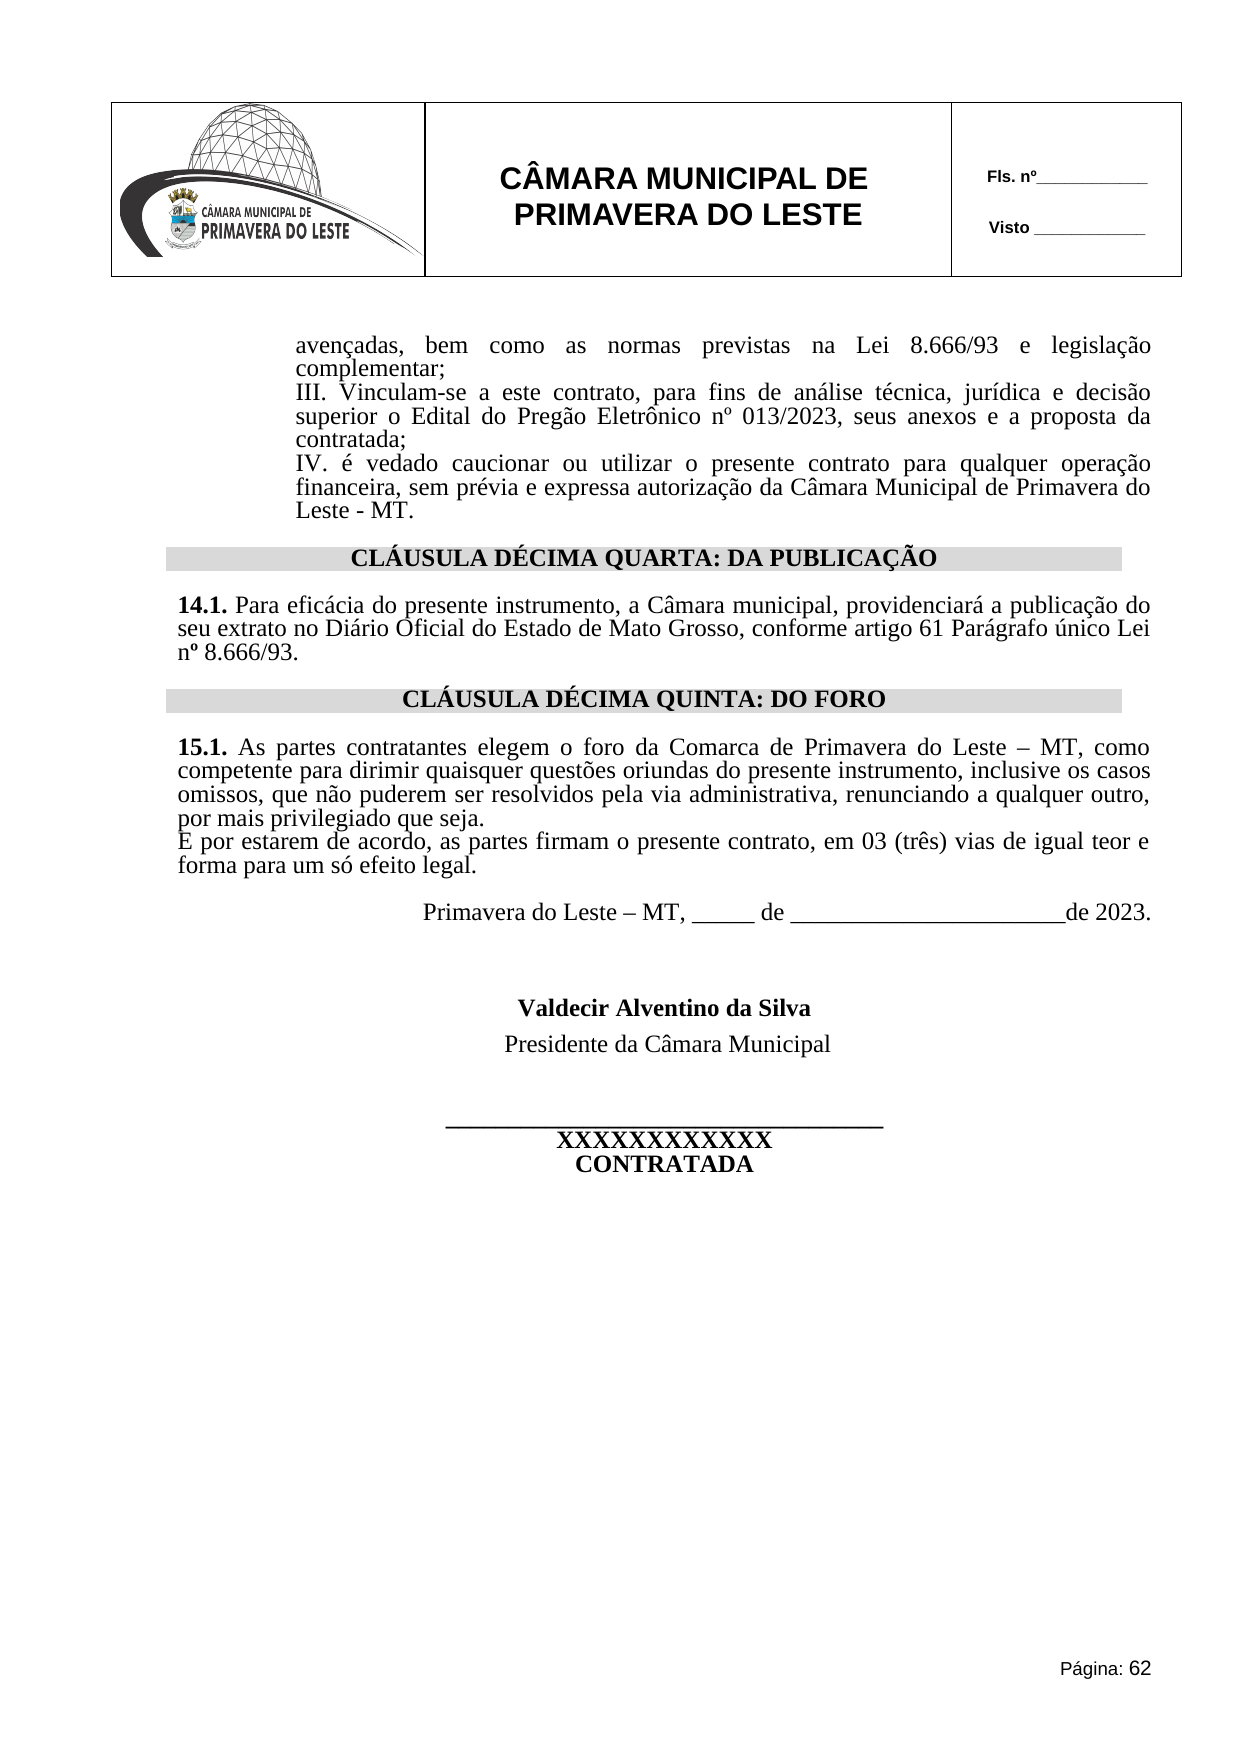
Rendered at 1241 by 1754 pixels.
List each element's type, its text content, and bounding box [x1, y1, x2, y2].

text ___________________________________ XXXXXXXXXXXX CONTRATADA [177, 1106, 1152, 1177]
text E por estarem de acordo, as partes firmam o presente contrato, em 03 (três) vias de igual teor e forma para um só efeito legal. [177, 831, 1152, 878]
text avençadas, bem como as normas previstas na Lei 8.666/93 e legislação complementar; [295, 334, 1152, 382]
text 14.1. Para eficácia do presente instrumento, a Câmara municipal, providenciará a publicação do seu extrato no Diário Oficial do Estado de Mato Grosso, conforme artigo 61 Parágrafo único Lei nº 8.666/93. [177, 594, 1152, 665]
text Valdecir Alventino da Silva [177, 998, 1152, 1021]
text 15.1. As partes contratantes elegem o foro da Comarca de Primavera do Leste – MT, como competente para dirimir quaisquer questões oriundas do presente instrumento, inclusive os casos omissos, que não puderem ser resolvidos pela via administrativa, renunciando a qualquer outro, por mais privilegiado que seja. [177, 736, 1152, 831]
text Presidente da Câmara Municipal [177, 1034, 1152, 1057]
picture [120, 103, 424, 257]
table_header CLÁUSULA DÉCIMA QUARTA: DA PUBLICAÇÃO [166, 547, 1122, 571]
text Primavera do Leste – MT, _____ de ______________________de 2023. [177, 902, 1152, 925]
text IV. é vedado caucionar ou utilizar o presente contrato para qualquer operação financeira, sem prévia e expressa autorização da Câmara Municipal de Primavera do Leste - MT. [295, 452, 1152, 523]
table_header CLÁUSULA DÉCIMA QUINTA: DO FORO [166, 689, 1122, 713]
text III. Vinculam-se a este contrato, para fins de análise técnica, jurídica e decisão superior o Edital do Pregão Eletrônico nº 013/2023, seus anexos e a proposta da contratada; [295, 382, 1152, 452]
